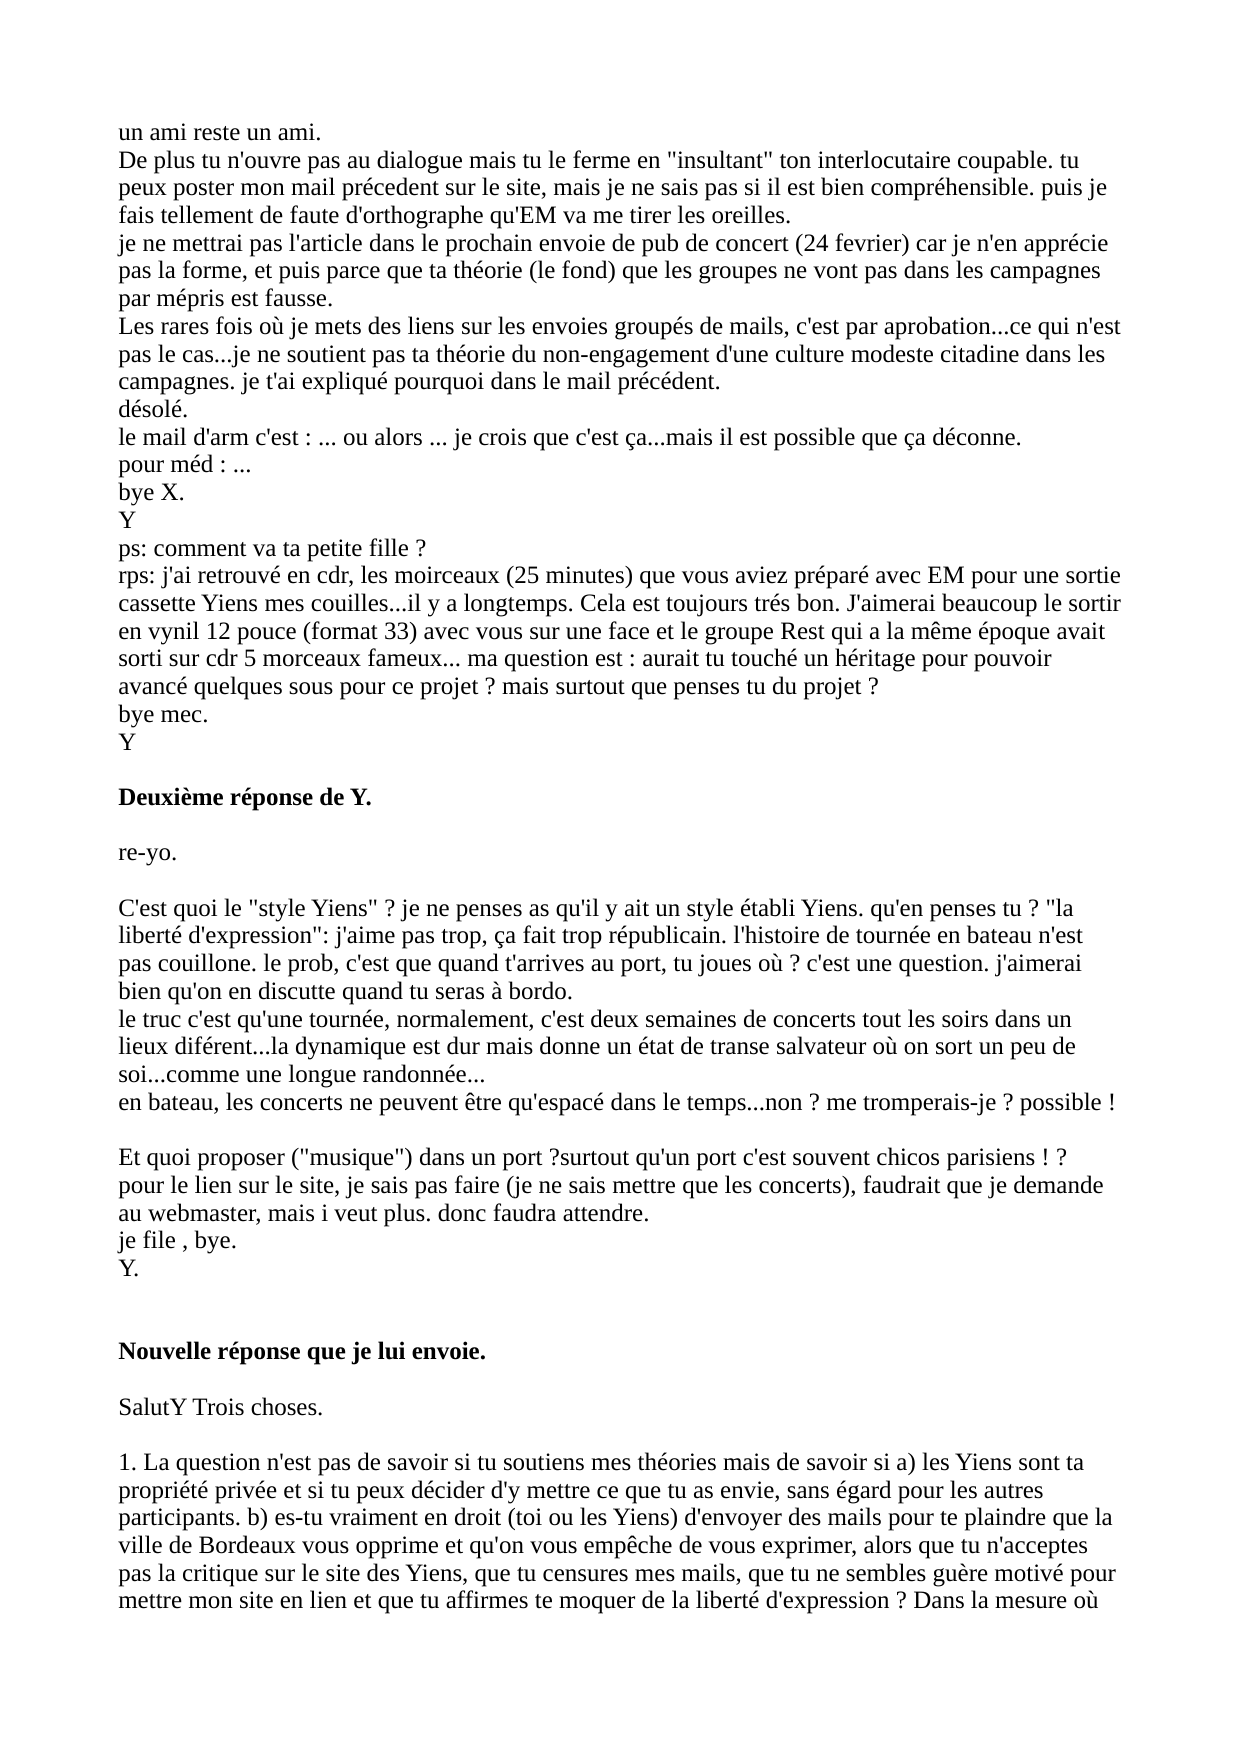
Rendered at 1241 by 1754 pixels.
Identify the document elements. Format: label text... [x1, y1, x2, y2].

text un ami reste un ami. De plus tu n'ouvre pas au dialogue mais tu le ferme en "insultant" ton interlocutaire coupable. tu peux poster mon mail précedent sur le site, mais je ne sais pas si il est bien compréhensible. puis je fais tellement de faute d'orthographe qu'EM va me tirer les oreilles. je ne mettrai pas l'article dans le prochain envoie de pub de concert (24 fevrier) car je n'en apprécie pas la forme, et puis parce que ta théorie (le fond) que les groupes ne vont pas dans les campagnes par mépris est fausse. Les rares fois où je mets des liens sur les envoies groupés de mails, c'est par aprobation...ce qui n'est pas le cas...je ne soutient pas ta théorie du non-engagement d'une culture modeste citadine dans les campagnes. je t'ai expliqué pourquoi dans le mail précédent. désolé. le mail d'arm c'est : ... ou alors ... je crois que c'est ça...mais il est possible que ça déconne. pour méd : ... bye X. Y ps: comment va ta petite fille ? rps: j'ai retrouvé en cdr, les moirceaux (25 minutes) que vous aviez préparé avec EM pour une sortie cassette Yiens mes couilles...il y a longtemps. Cela est toujours trés bon. J'aimerai beaucoup le sortir en vynil 12 pouce (format 33) avec vous sur une face et le groupe Rest qui a la même époque avait sorti sur cdr 5 morceaux fameux... ma question est : aurait tu touché un héritage pour pouvoir avancé quelques sous pour ce projet ? mais surtout que penses tu du projet ? bye mec. Y Deuxième réponse de Y. re-yo. C'est quoi le "style Yiens" ? je ne penses as qu'il y ait un style établi Yiens. qu'en penses tu ? "la liberté d'expression": j'aime pas trop, ça fait trop républicain. l'histoire de tournée en bateau n'est pas couillone. le prob, c'est que quand t'arrives au port, tu joues où ? c'est une question. j'aimerai bien qu'on en discutte quand tu seras à bordo. le truc c'est qu'une tournée, normalement, c'est deux semaines de concerts tout les soirs dans un lieux diférent...la dynamique est dur mais donne un état de transe salvateur où on sort un peu de soi...comme une longue randonnée... en bateau, les concerts ne peuvent être qu'espacé dans le temps...non ? me tromperais-je ? possible ! Et quoi proposer ("musique") dans un port ?surtout qu'un port c'est souvent chicos parisiens ! ? pour le lien sur le site, je sais pas faire (je ne sais mettre que les concerts), faudrait que je demande au webmaster, mais i veut plus. donc faudra attendre. je file , bye. Y. Nouvelle réponse que je lui envoie. SalutY Trois choses. 1. La question n'est pas de savoir si tu soutiens mes théories mais de savoir si a) les Yiens sont ta propriété privée et si tu peux décider d'y mettre ce que tu as envie, sans égard pour les autres participants. b) es-tu vraiment en droit (toi ou les Yiens) d'envoyer des mails pour te plaindre que la ville de Bordeaux vous opprime et qu'on vous empêche de vous exprimer, alors que tu n'acceptes pas la critique sur le site des Yiens, que tu censures mes mails, que tu ne sembles guère motivé pour mettre mon site en lien et que tu affirmes te moquer de la liberté d'expression ? Dans la mesure où [118, 118, 1122, 1614]
